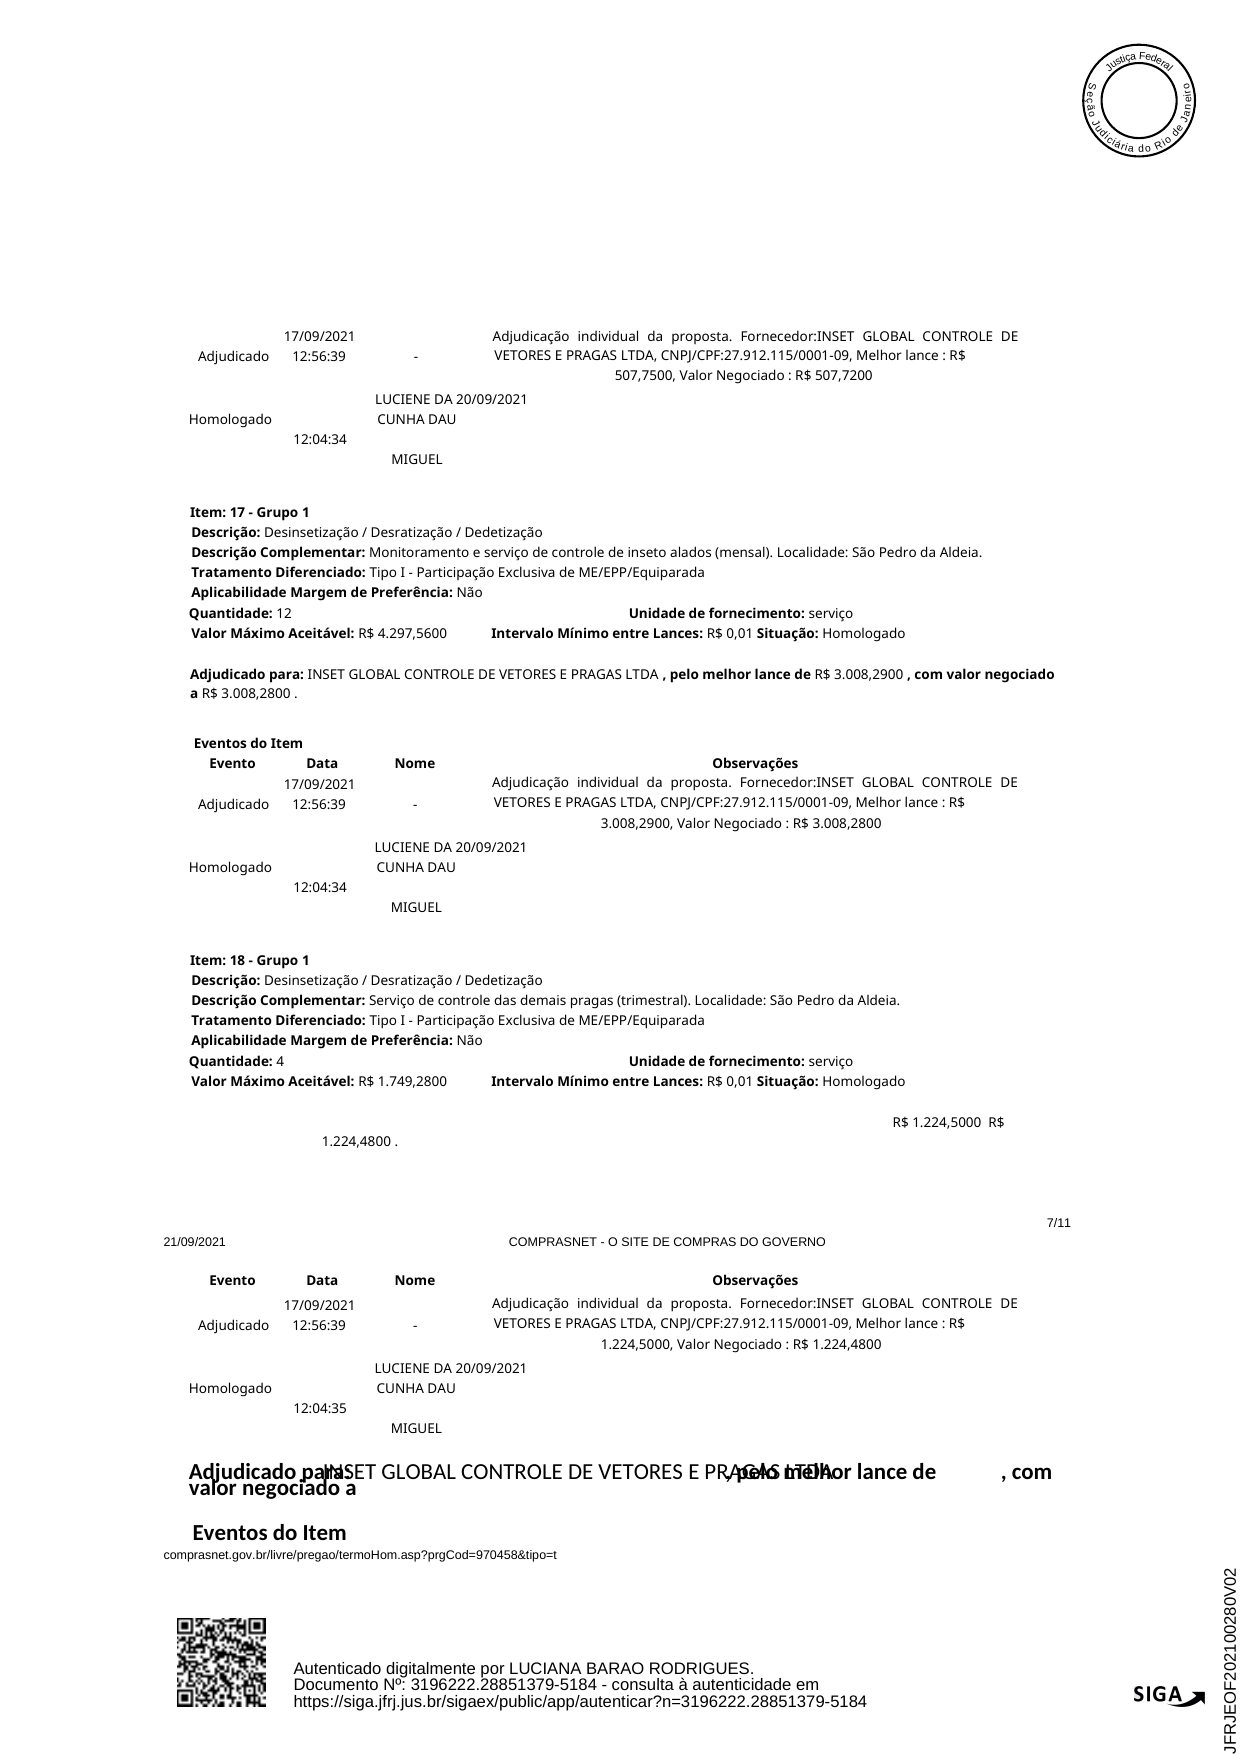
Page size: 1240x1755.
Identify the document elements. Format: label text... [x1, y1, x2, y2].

text 507,7500, Valor Negociado : R$ 507,7200 [614, 366, 1064, 384]
text R$ 1.224,5000 R$ 1.224,4800 . [322, 1112, 1019, 1150]
text Descrição Complementar: Serviço de controle das demais pragas (trimestral). Localidade: São Pedro da Aldeia. [191, 991, 1064, 1009]
text LUCIENE DA 20/09/2021 [283, 838, 538, 856]
table_cell Adjudicação individual da proposta. Fornecedor:INSET GLOBAL CONTROLE DE VETORES E PRAGAS LTDA, CNPJ/CPF:27.912.115/0001-09, Melhor lance : R$ [492, 1294, 1018, 1335]
table_cell 17/09/2021 12:56:39 [284, 1294, 374, 1335]
text Adjudicado para: INSET GLOBAL CONTROLE DE VETORES E PRAGAS LTDA , pelo melhor lance de R$ 3.008,2900 , com valor negociado a R$ 3.008,2800 . [190, 664, 1064, 702]
table_cell Evento [163, 1271, 283, 1294]
text Descrição: Desinsetização / Desratização / Dedetização [191, 523, 1064, 542]
text Aplicabilidade Margem de Preferência: Não [191, 583, 981, 602]
text 12:04:34 [293, 878, 1064, 896]
table_header [284, 1235, 374, 1271]
text Homologado CUNHA DAU [189, 1378, 1069, 1397]
table_header COMPRASNET - O SITE DE COMPRAS DO GOVERNO [492, 1235, 1018, 1271]
table_cell - [374, 1294, 492, 1335]
text 7/11 [190, 1215, 1071, 1229]
table_header Data [284, 754, 374, 773]
table_cell 17/09/2021 12:56:39 [284, 326, 375, 366]
text MIGUEL [391, 898, 1064, 916]
text Homologado CUNHA DAU [189, 858, 1069, 876]
table_cell Nome [374, 1271, 492, 1294]
text LUCIENE DA 20/09/2021 [283, 390, 538, 408]
table_header Observações [492, 754, 1018, 773]
table_header Nome [374, 754, 492, 773]
text Eventos do Item [193, 733, 981, 752]
text Quantidade: 4 Unidade de fornecimento: serviço [189, 1052, 1069, 1070]
text 12:04:35 [293, 1398, 1064, 1417]
text MIGUEL [391, 1418, 1064, 1437]
table_cell Adjudicado [198, 774, 283, 814]
text 1.224,5000, Valor Negociado : R$ 1.224,4800 [601, 1335, 1064, 1353]
text Valor Máximo Aceitável: R$ 4.297,5600 Intervalo Mínimo entre Lances: R$ 0,01 Situação: Homologado [191, 624, 981, 643]
table_cell Adjudicado [163, 1294, 283, 1335]
text Item: 17 - Grupo 1 [190, 503, 981, 521]
text Descrição Complementar: Monitoramento e serviço de controle de inseto alados (mensal). Localidade: São Pedro da Aldeia. [191, 543, 1064, 562]
text 12:04:34 [293, 430, 1064, 448]
table_cell 17/09/2021 12:56:39 [284, 774, 374, 814]
table_cell - [375, 326, 492, 366]
text Tratamento Diferenciado: Tipo I - Participação Exclusiva de ME/EPP/Equiparada [191, 1011, 1064, 1029]
table_header [374, 1235, 492, 1271]
table_header 21/09/2021 [163, 1235, 283, 1271]
table_cell Observações [492, 1271, 1018, 1294]
text Homologado CUNHA DAU [189, 410, 1069, 428]
table_cell Adjudicação individual da proposta. Fornecedor:INSET GLOBAL CONTROLE DE VETORES E PRAGAS LTDA, CNPJ/CPF:27.912.115/0001-09, Melhor lance : R$ [492, 774, 1018, 814]
table_header Evento [198, 754, 283, 773]
text 3.008,2900, Valor Negociado : R$ 3.008,2800 [601, 814, 1064, 832]
text Item: 18 - Grupo 1 [190, 951, 981, 969]
text Valor Máximo Aceitável: R$ 1.749,2800 Intervalo Mínimo entre Lances: R$ 0,01 Situação: Homologado [191, 1072, 981, 1091]
text Quantidade: 12 Unidade de fornecimento: serviço [189, 604, 1069, 622]
text LUCIENE DA 20/09/2021 [283, 1358, 538, 1377]
text MIGUEL [391, 450, 1064, 468]
table_cell Adjudicação individual da proposta. Fornecedor:INSET GLOBAL CONTROLE DE VETORES E PRAGAS LTDA, CNPJ/CPF:27.912.115/0001-09, Melhor lance : R$ [493, 326, 1019, 366]
table_cell Adjudicado [198, 326, 283, 366]
text Descrição: Desinsetização / Desratização / Dedetização [191, 971, 1064, 989]
table_cell - [374, 774, 492, 814]
table_cell Data [284, 1271, 374, 1294]
text Tratamento Diferenciado: Tipo I - Participação Exclusiva de ME/EPP/Equiparada [191, 563, 1064, 582]
text Aplicabilidade Margem de Preferência: Não [191, 1031, 981, 1049]
